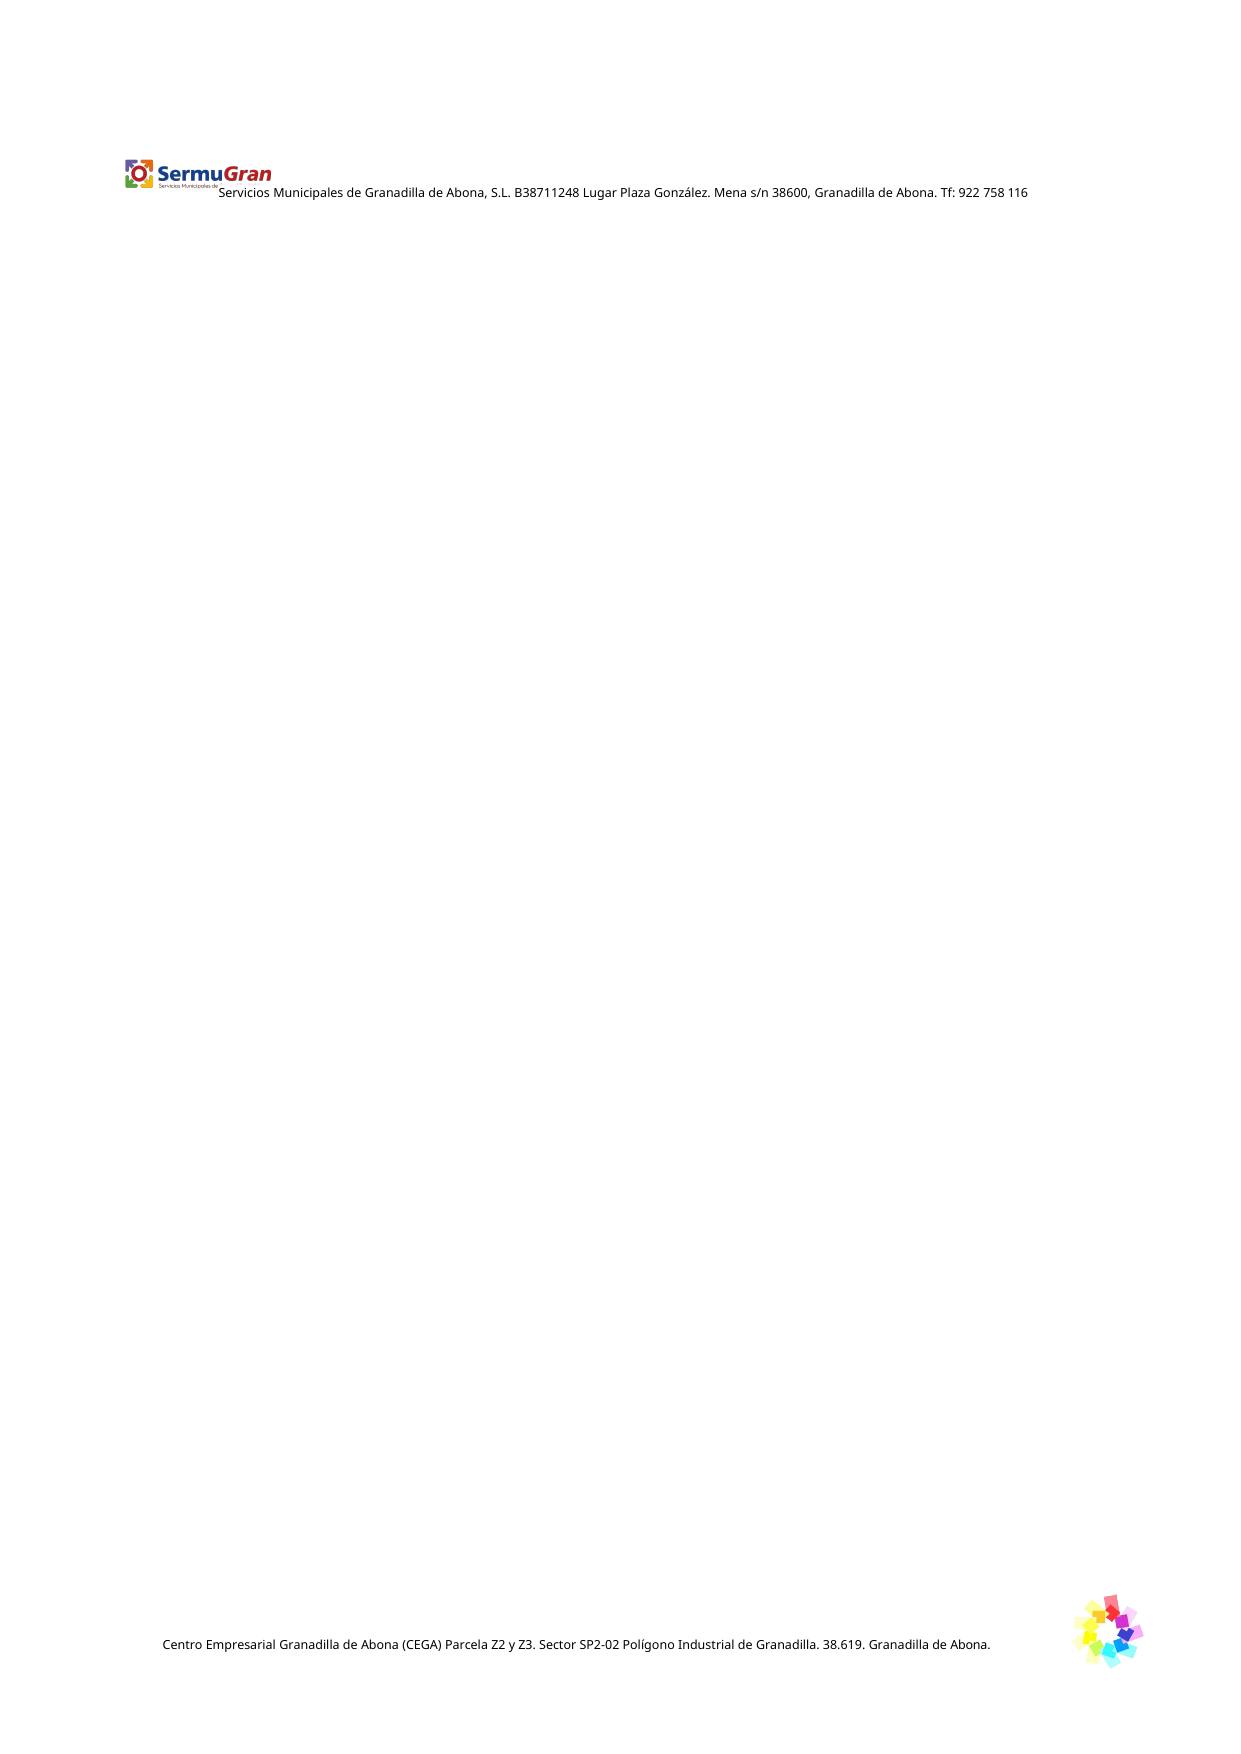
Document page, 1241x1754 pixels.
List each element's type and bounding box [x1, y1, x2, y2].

picture [1071, 1594, 1144, 1669]
picture [118, 157, 277, 191]
